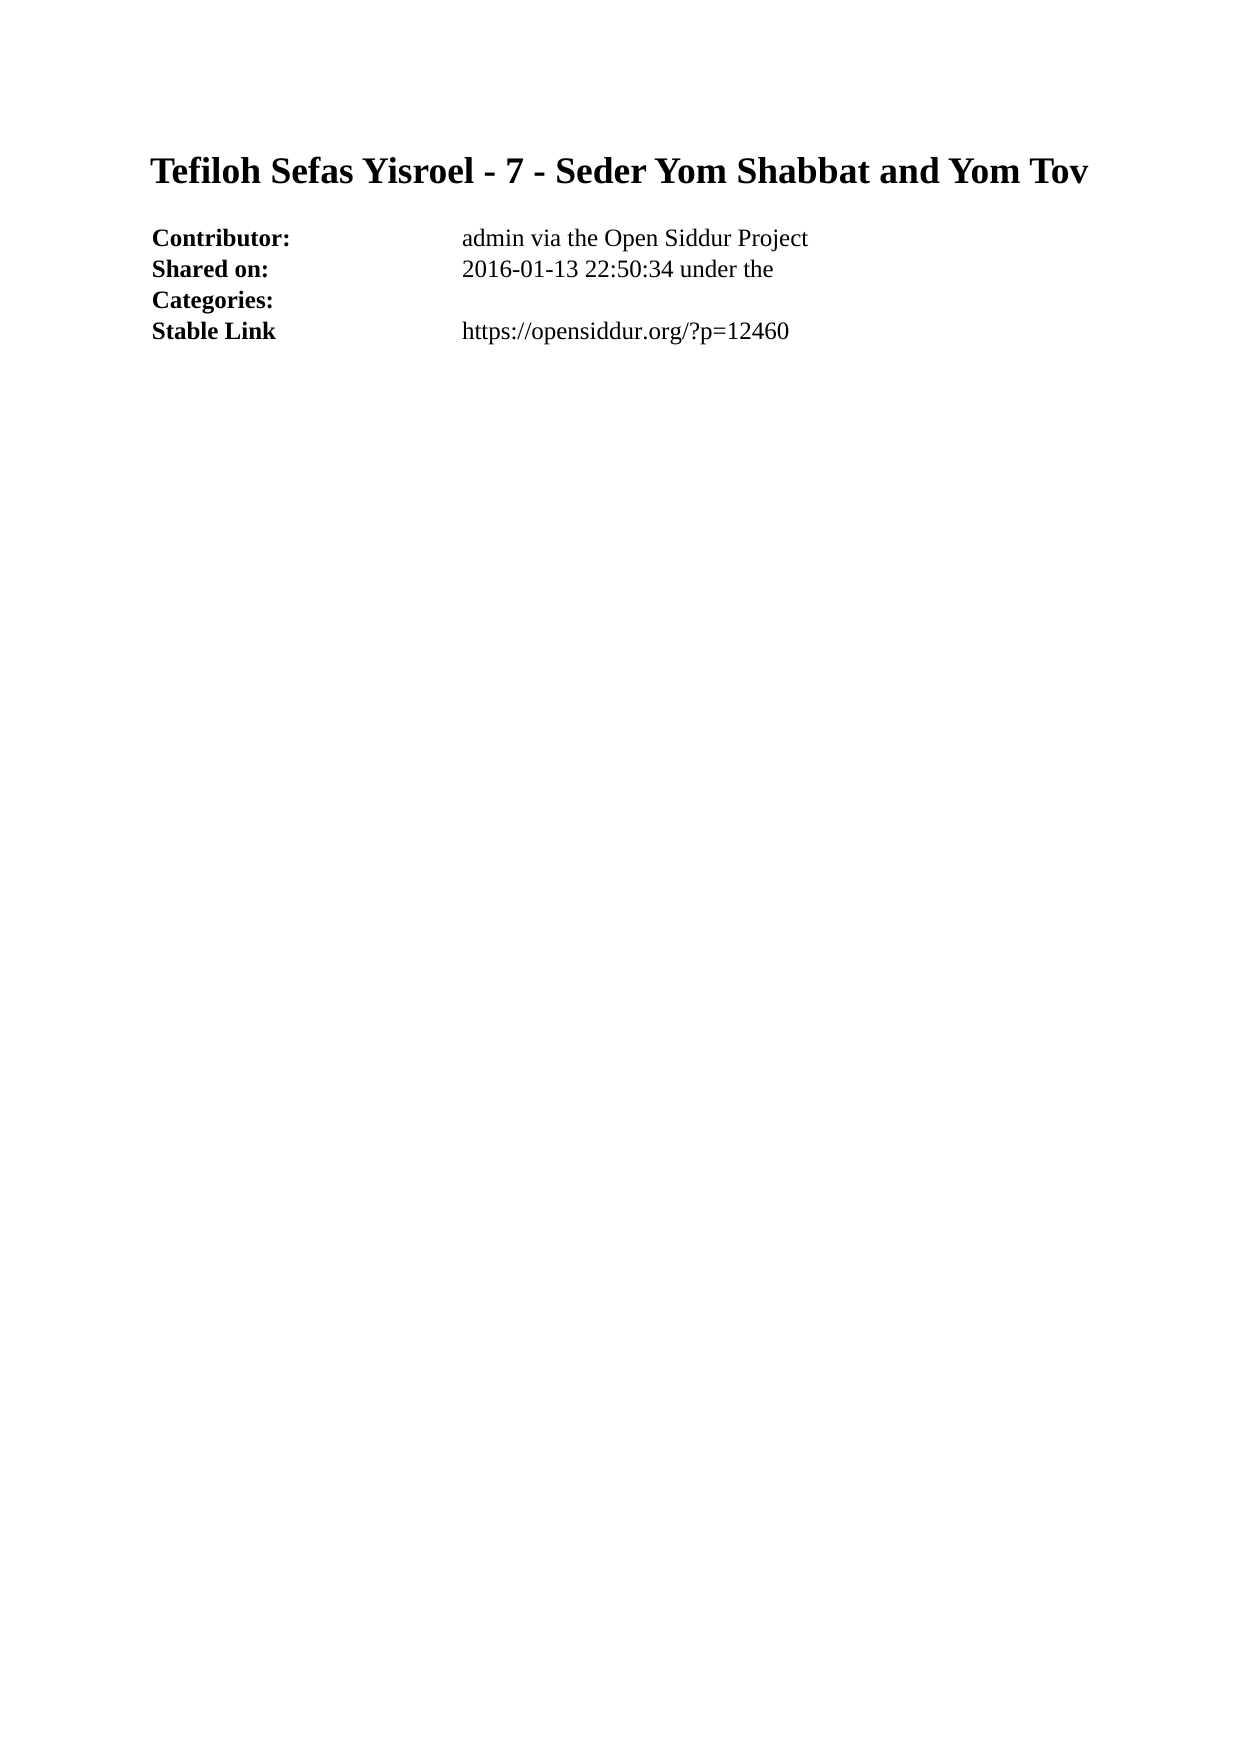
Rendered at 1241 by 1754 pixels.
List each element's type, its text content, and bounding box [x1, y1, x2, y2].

table_cell Shared on: [150, 254, 460, 284]
table_header Contributor: [150, 223, 460, 253]
table_header admin via the Open Siddur Project [460, 223, 1090, 253]
table_cell [460, 284, 1090, 315]
table_cell 2016-01-13 22:50:34 under the [460, 254, 1090, 284]
subtitle Tefiloh Sefas Yisroel - 7 - Seder Yom Shabbat and Yom Tov [150, 150, 1090, 192]
table_cell https://opensiddur.org/?p=12460 [460, 315, 1090, 346]
table_cell Stable Link [150, 315, 460, 346]
table_cell Categories: [150, 284, 460, 315]
